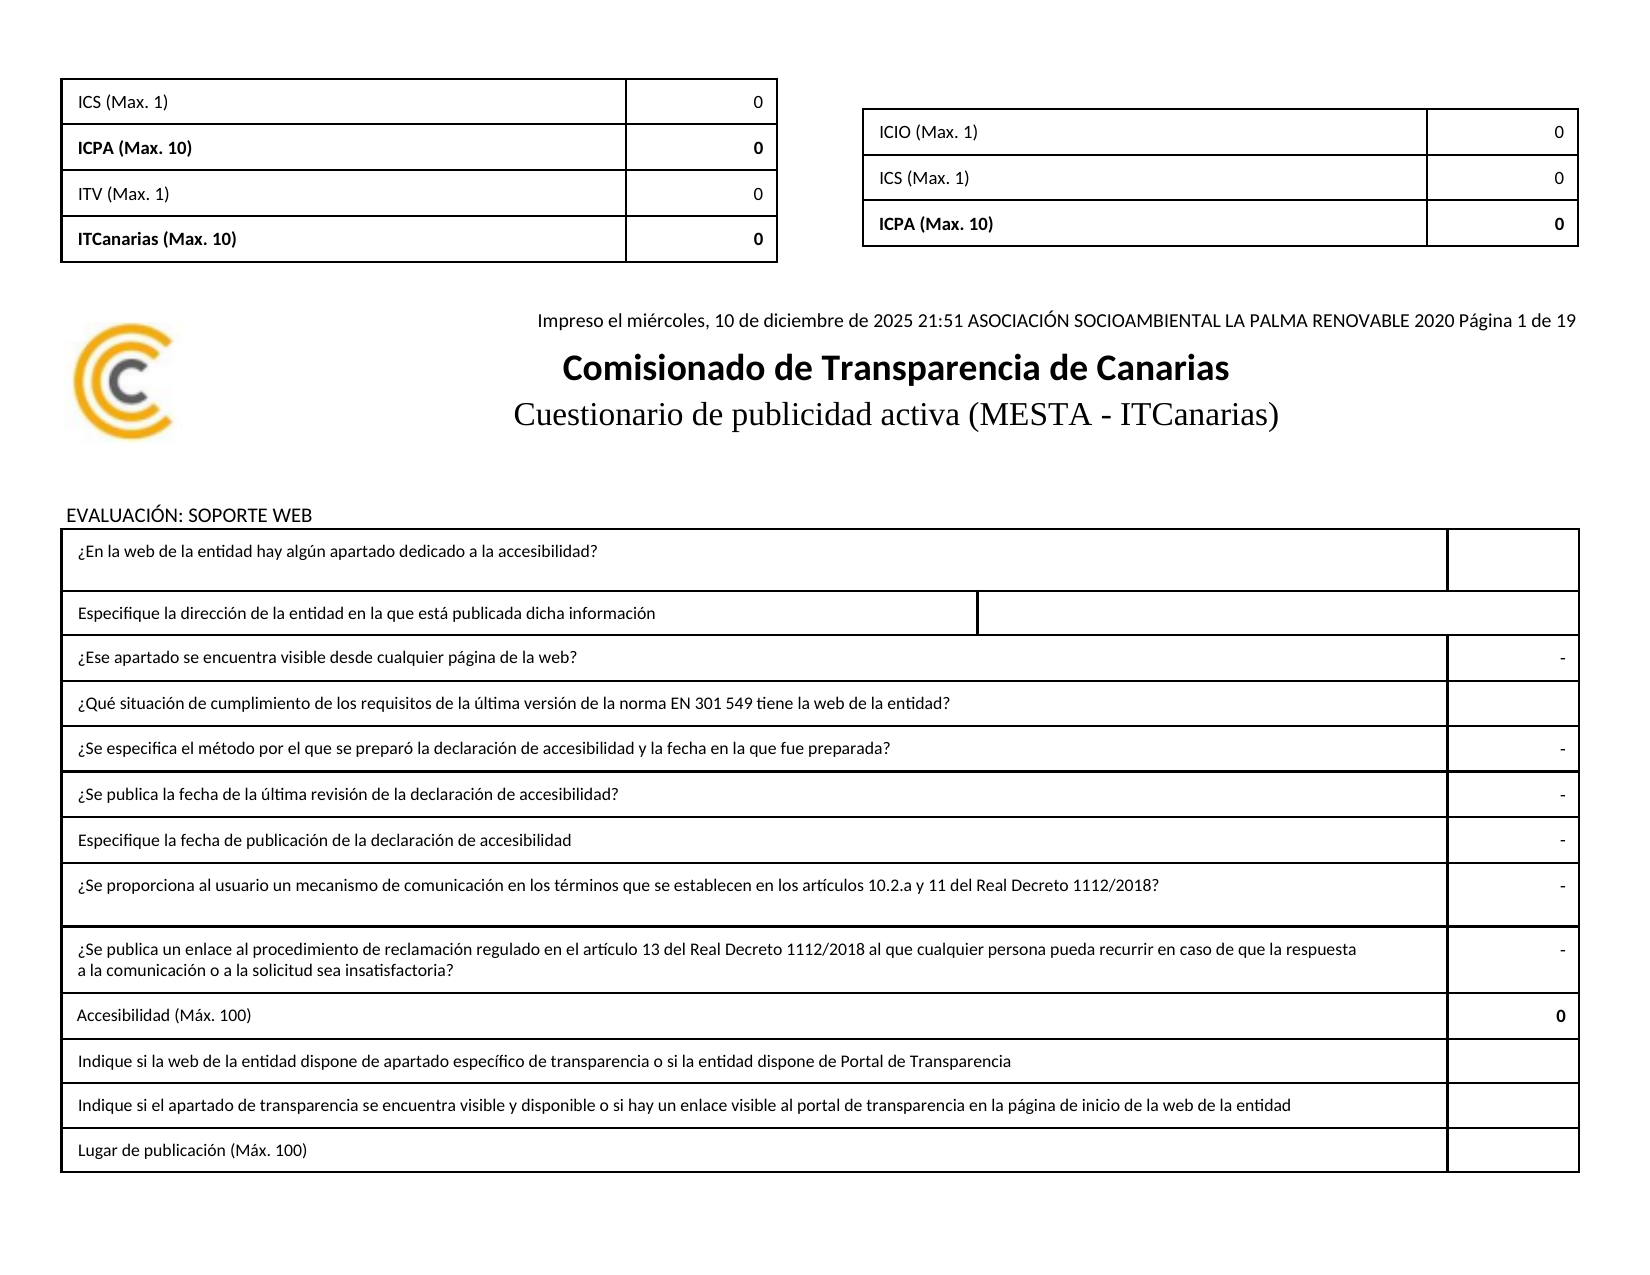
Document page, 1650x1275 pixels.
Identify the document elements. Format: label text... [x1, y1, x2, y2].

table_cell [1449, 1040, 1578, 1082]
table_cell Indique si la web de la entidad dispone de apartado específico de transparencia o si la entidad dispone de Portal de Transparencia [63, 1040, 1446, 1082]
table_cell [1449, 682, 1578, 724]
table_cell ICS (Max. 1) [864, 156, 1426, 199]
table_cell ¿Se publica la fecha de la última revisión de la declaración de accesibilidad? [63, 773, 1446, 816]
table_header ¿En la web de la entidad hay algún apartado dedicado a la accesibilidad? [63, 530, 1446, 589]
table_cell - [1449, 773, 1578, 816]
table_cell Lugar de publicación (Máx. 100) [63, 1129, 1446, 1171]
picture [64, 322, 185, 443]
table_cell Accesibilidad (Máx. 100) [63, 994, 1446, 1037]
table_cell - [1449, 636, 1578, 680]
table_cell Especifique la fecha de publicación de la declaración de accesibilidad [63, 818, 1446, 862]
table_cell ITCanarias (Max. 10) [63, 217, 625, 261]
table_cell ¿Se especifica el método por el que se preparó la declaración de accesibilidad y la fecha en la que fue preparada? [63, 727, 1446, 770]
text Comisionado de Transparencia de Canarias [185, 344, 1230, 390]
table_cell [1449, 1129, 1578, 1171]
table_cell ¿Se proporciona al usuario un mecanismo de comunicación en los términos que se establecen en los artículos 10.2.a y 11 del Real Decreto 1112/2018? [63, 864, 1446, 925]
table_cell 0 [627, 80, 776, 123]
table_cell [1449, 1084, 1578, 1127]
table_header [1449, 530, 1578, 589]
table_cell 0 [627, 171, 776, 215]
table_cell 0 [1428, 201, 1577, 245]
table_header ICIO (Max. 1) [864, 110, 1426, 153]
table_cell 0 [627, 125, 776, 169]
table_cell 0 [1449, 994, 1578, 1037]
table_cell - [1449, 818, 1578, 862]
table_header 0 [1428, 110, 1577, 153]
table_cell - [1449, 864, 1578, 925]
table_cell ¿Qué situación de cumplimiento de los requisitos de la última versión de la norma EN 301 549 tiene la web de la entidad? [63, 682, 1446, 724]
table_cell ¿Se publica un enlace al procedimiento de reclamación regulado en el artículo 13 del Real Decreto 1112/2018 al que cualquier persona pueda recurrir en caso de que la respuesta a la comunicación o a la solicitud sea insatisfactoria? [63, 928, 1446, 992]
table_cell [979, 592, 1578, 634]
table_cell - [1449, 727, 1578, 770]
text Impreso el miércoles, 10 de diciembre de 2025 21:51 ASOCIACIÓN SOCIOAMBIENTAL LA PALMA RENOVABLE 2020 Página 1 de 19 [61, 308, 1577, 332]
table_cell ¿Ese apartado se encuentra visible desde cualquier página de la web? [63, 636, 1446, 680]
table_cell ICPA (Max. 10) [864, 201, 1426, 245]
text EVALUACIÓN: SOPORTE WEB [66, 502, 1579, 528]
table_cell ICPA (Max. 10) [63, 125, 625, 169]
table_cell Indique si el apartado de transparencia se encuentra visible y disponible o si hay un enlace visible al portal de transparencia en la página de inicio de la web de la entidad [63, 1084, 1446, 1127]
table_cell - [1449, 928, 1578, 992]
table_cell 0 [1428, 156, 1577, 199]
table_cell 0 [627, 217, 776, 261]
table_cell ICS (Max. 1) [63, 80, 625, 123]
text Cuestionario de publicidad activa (MESTA - ITCanarias) [185, 394, 1279, 433]
table_cell Especifique la dirección de la entidad en la que está publicada dicha información [63, 592, 976, 634]
table_cell ITV (Max. 1) [63, 171, 625, 215]
